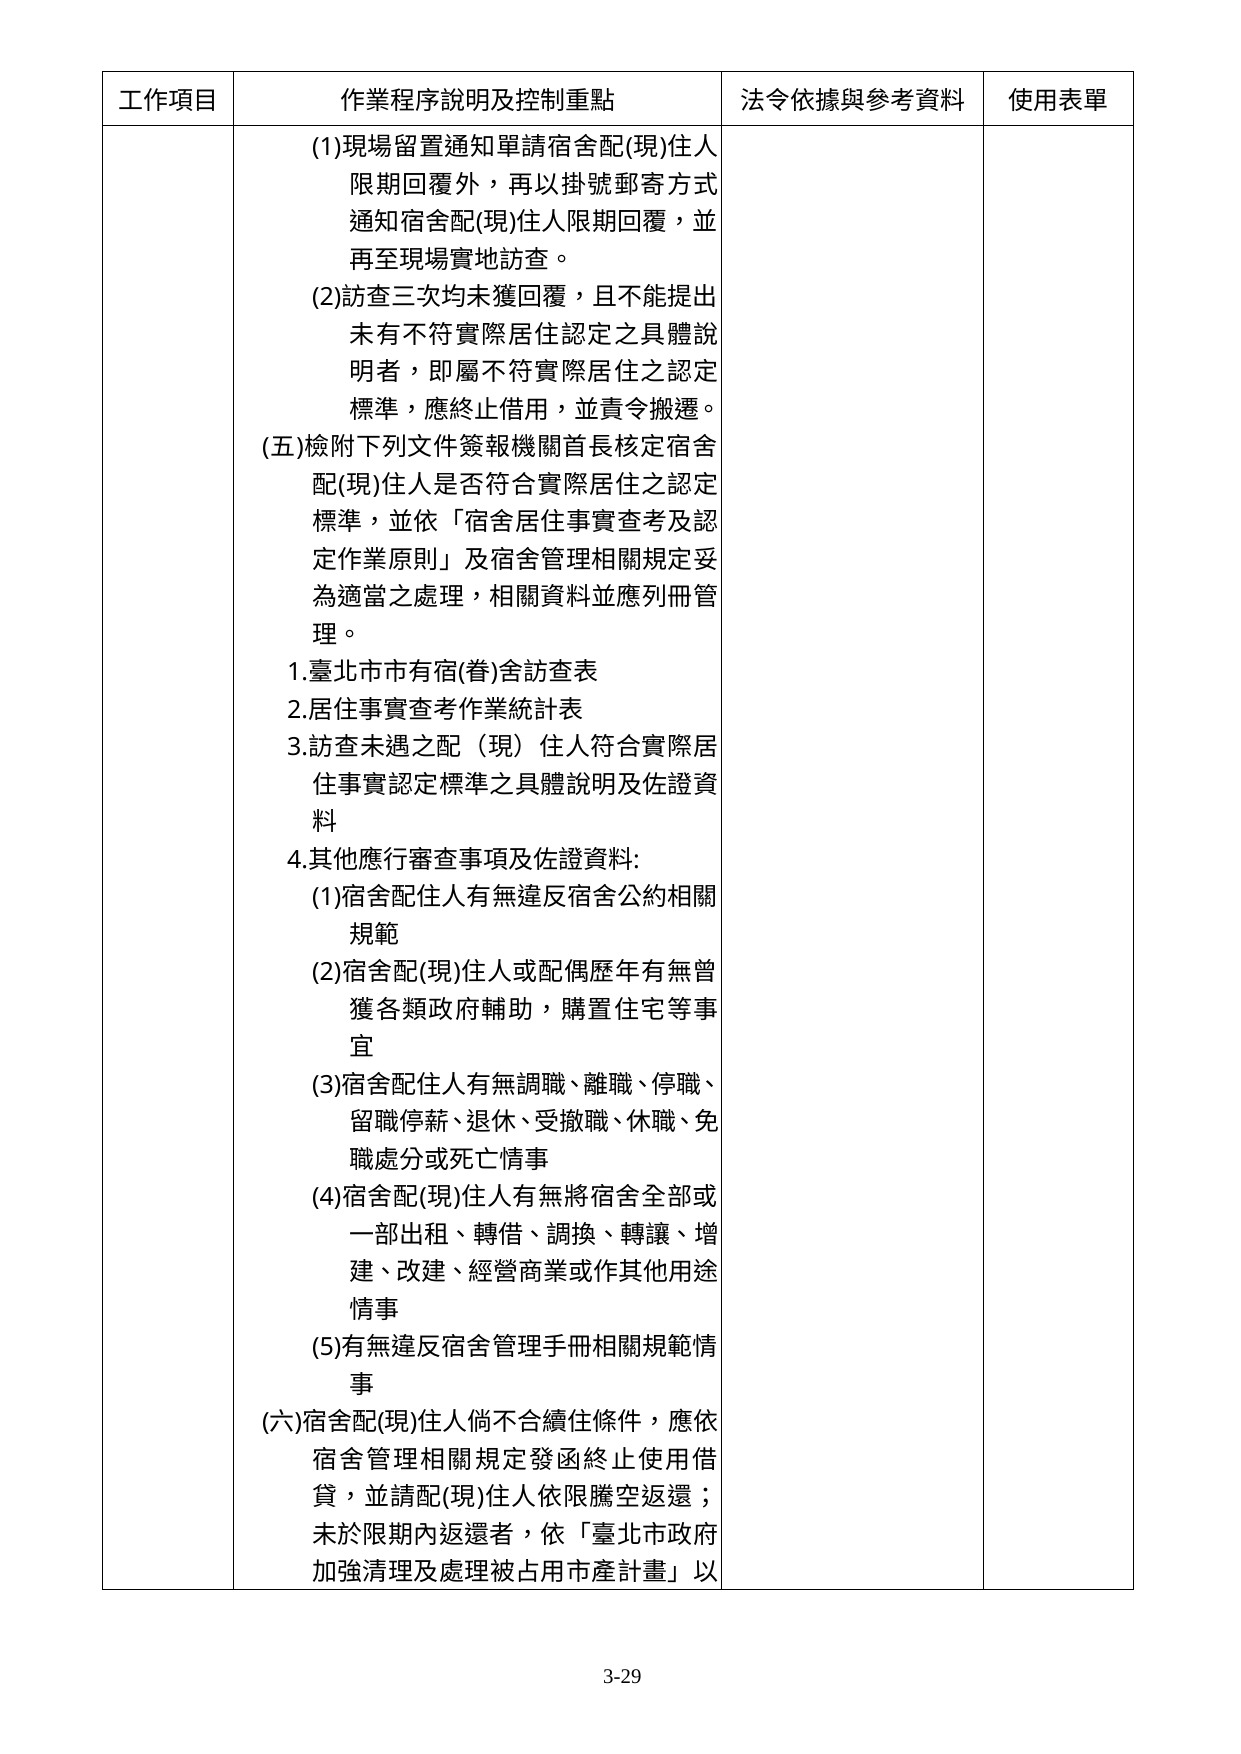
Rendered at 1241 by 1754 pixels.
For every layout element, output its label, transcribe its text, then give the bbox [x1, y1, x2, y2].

table_header 作業程序說明及控制重點 [234, 72, 721, 125]
table_cell [984, 126, 1133, 1589]
table_cell [722, 126, 983, 1589]
table_header 工作項目 [103, 72, 233, 125]
table_cell [103, 126, 233, 1589]
table_cell 作業程序: (一)宿舍管理單位每年上、下半年度至少應各辦理一次居住事實之查考作業。 (二)由宿舍管理單位或會同相關單位人員，經簽報機關首長派員實地訪查各宿舍配(現)住人居住情形。 (三)辦理實地訪查作業前，調查作業如下： 1.向內政部營建署、本府人事處、社會局及原住民族事務委員會等相關單位，函詢宿舍配(現)住人及配偶有無獲各類政府輔助、購置住宅情事，並依人事處106年6月16日北市人給字第10630560400號函、原住民族事務委員會106年6月28日北市原社福字第10631493700號函提供作業程序辦理。 2.調閱用水、用電紀錄。 3.向內政部移民署查調出入境登記資料、蒐集門禁管制之紀錄。 (1~3項每年至少查調1次) 4.自訂其他適當之輔助查考措施。 (四)進行實地訪查，原則如下(如訪查結果及相關資料不足認定時，得視必要再辦理訪查)： 1.派員實地訪查時，該戶宿舍有人在家： (1)檢視屋況以研判有無經常居住使用，並拍攝現場照片。 (2)宿舍配(現)住人如有出國、至大陸地區或住院等特殊情形，應向管理機關說明。 (3)填具「臺北市市有宿(眷)舍訪查表」辦理宿舍居住事實查考作業，並請現住人親自簽名；倘無法親自簽名，應於訪查表內註記無法親自簽名之原因，並適時拍照佐證。 2.派員實地訪查時，該戶宿舍無人在家： (1)現場留置通知單請宿舍配(現)住人限期回覆外，再以掛號郵寄方式通知宿舍配(現)住人限期回覆，並再至現場實地訪查。 (2)訪查三次均未獲回覆，且不能提出未有不符實際居住認定之具體說明者，即屬不符實際居住之認定標準，應終止借用，並責令搬遷。 (五)檢附下列文件簽報機關首長核定宿舍配(現)住人是否符合實際居住之認定標準，並依「宿舍居住事實查考及認定作業原則」及宿舍管理相關規定妥為適當之處理，相關資料並應列冊管理。 1.臺北市市有宿(眷)舍訪查表 2.居住事實查考作業統計表 3.訪查未遇之配（現）住人符合實際居住事實認定標準之具體說明及佐證資料 4.其他應行審查事項及佐證資料: (1)宿舍配住人有無違反宿舍公約相關規範 (2)宿舍配(現)住人或配偶歷年有無曾獲各類政府輔助，購置住宅等事宜 (3)宿舍配住人有無調職、離職、停職、留職停薪、退休、受撤職、休職、免職處分或死亡情事 (4)宿舍配(現)住人有無將宿舍全部或一部出租、轉借、調換、轉讓、增建、改建、經營商業或作其他用途情事 (5)有無違反宿舍管理手冊相關規範情事 (六)宿舍配(現)住人倘不合續住條件，應依宿舍管理相關規定發函終止使用借貸，並請配(現)住人依限騰空返還；未於限期內返還者，依「臺北市政府加強清理及處理被占用市產計畫」以訴訟方式處理，並依法請求無權占用期間使用補償金。 二、控制重點： (一)宿舍配(現)住人是否符合續住資格及對於市有宿舍財產之保管、使用及維護等情形。 (二)應確實填具「臺北市市有宿(眷)舍訪查表」辦理宿舍居住事實查考作業，並請現住人親自簽名；倘無法親自簽名，應於訪查表內註記無法親自簽名之原因，並適時拍照佐證。 (三)是否調閱用水、用電紀錄，查核出入境登記資料、蒐集門禁管制之紀錄等，據以查考認定是否有實際居住事實。 (四)宿舍管理單位是否向內政部營建署、本府人事處、社會局及原住民族事務委員會等相關單位，函詢宿舍配(現)住人及配偶，有無曾獲各類政府輔助、購置住宅等情事。 (五)經查調相關資料有出入境紀錄或水電用量異常，應即時向宿舍配(現)住人宣導宿舍配住規定，避免形成不符續住情形。 (六)市有宿舍有無被占用，或有其他違規使用等情形。 (七)宿舍配(現)住人倘不符合續住資格，應依宿舍管理相關規定及「臺北市政府加強清理及處理被占用市產計畫」辦理。 (八)歷年訪查紀錄及輔助查考之相關資料，應列冊列管。 [234, 126, 721, 1589]
table_header 法令依據與參考資料 [722, 72, 983, 125]
table_header 使用表單 [984, 72, 1133, 125]
